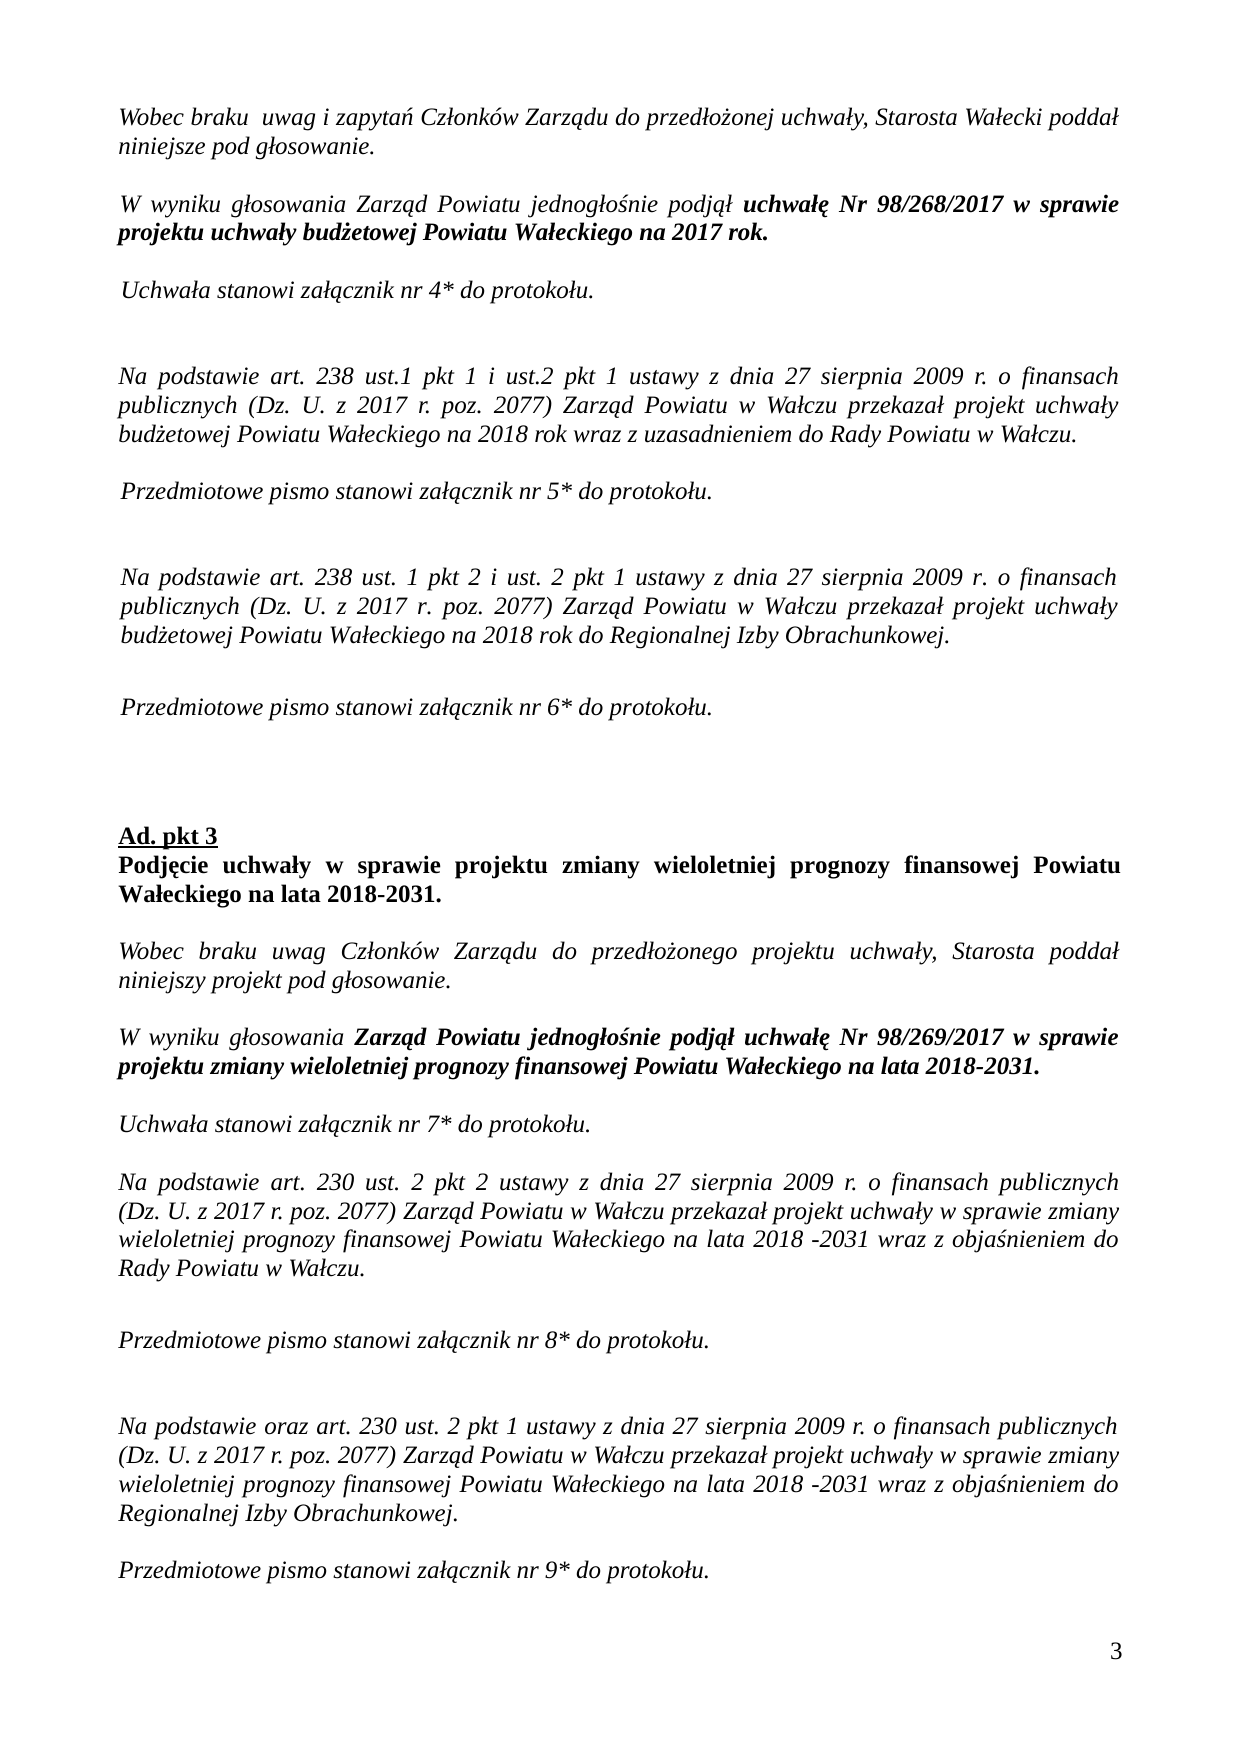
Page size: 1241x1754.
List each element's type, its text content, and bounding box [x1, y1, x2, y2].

text Podjęcie uchwały w sprawie projektu zmiany wieloletniej prognozy finansowej Powiatu Wałeckiego na lata 2018-2031. [118, 850, 1122, 907]
text Przedmiotowe pismo stanowi załącznik nr 9* do protokołu. [118, 1555, 1122, 1584]
text Na podstawie art. 238 ust. 1 pkt 2 i ust. 2 pkt 1 ustawy z dnia 27 sierpnia 2009 r. o finansach publicznych (Dz. U. z 2017 r. poz. 2077) Zarząd Powiatu w Wałczu przekazał projekt uchwały budżetowej Powiatu Wałeckiego na 2018 rok do Regionalnej Izby Obrachunkowej. [120, 562, 1122, 649]
text Przedmiotowe pismo stanowi załącznik nr 8* do protokołu. [118, 1325, 1122, 1354]
text Ad. pkt 3 [118, 821, 1122, 850]
text W wyniku głosowania Zarząd Powiatu jednogłośnie podjął uchwałę Nr 98/268/2017 w sprawie projektu uchwały budżetowej Powiatu Wałeckiego na 2017 rok. [118, 189, 1122, 246]
text Na podstawie art. 230 ust. 2 pkt 2 ustawy z dnia 27 sierpnia 2009 r. o finansach publicznych (Dz. U. z 2017 r. poz. 2077) Zarząd Powiatu w Wałczu przekazał projekt uchwały w sprawie zmiany wieloletniej prognozy finansowej Powiatu Wałeckiego na lata 2018 -2031 wraz z objaśnieniem do Rady Powiatu w Wałczu. [118, 1167, 1122, 1282]
text Uchwała stanowi załącznik nr 7* do protokołu. [118, 1109, 1122, 1138]
text Wobec braku uwag i zapytań Członków Zarządu do przedłożonej uchwały, Starosta Wałecki poddał niniejsze pod głosowanie. [118, 102, 1122, 160]
text Na podstawie art. 238 ust.1 pkt 1 i ust.2 pkt 1 ustawy z dnia 27 sierpnia 2009 r. o finansach publicznych (Dz. U. z 2017 r. poz. 2077) Zarząd Powiatu w Wałczu przekazał projekt uchwały budżetowej Powiatu Wałeckiego na 2018 rok wraz z uzasadnieniem do Rady Powiatu w Wałczu. [118, 361, 1122, 447]
text Wobec braku uwag Członków Zarządu do przedłożonego projektu uchwały, Starosta poddał niniejszy projekt pod głosowanie. [118, 936, 1122, 994]
text Przedmiotowe pismo stanowi załącznik nr 6* do protokołu. [120, 692, 1122, 721]
text Przedmiotowe pismo stanowi załącznik nr 5* do protokołu. [120, 476, 1122, 505]
text Uchwała stanowi załącznik nr 4* do protokołu. [120, 275, 1122, 304]
text Na podstawie oraz art. 230 ust. 2 pkt 1 ustawy z dnia 27 sierpnia 2009 r. o finansach publicznych (Dz. U. z 2017 r. poz. 2077) Zarząd Powiatu w Wałczu przekazał projekt uchwały w sprawie zmiany wieloletniej prognozy finansowej Powiatu Wałeckiego na lata 2018 -2031 wraz z objaśnieniem do Regionalnej Izby Obrachunkowej. [118, 1411, 1122, 1526]
text W wyniku głosowania Zarząd Powiatu jednogłośnie podjął uchwałę Nr 98/269/2017 w sprawie projektu zmiany wieloletniej prognozy finansowej Powiatu Wałeckiego na lata 2018-2031. [118, 1022, 1122, 1080]
